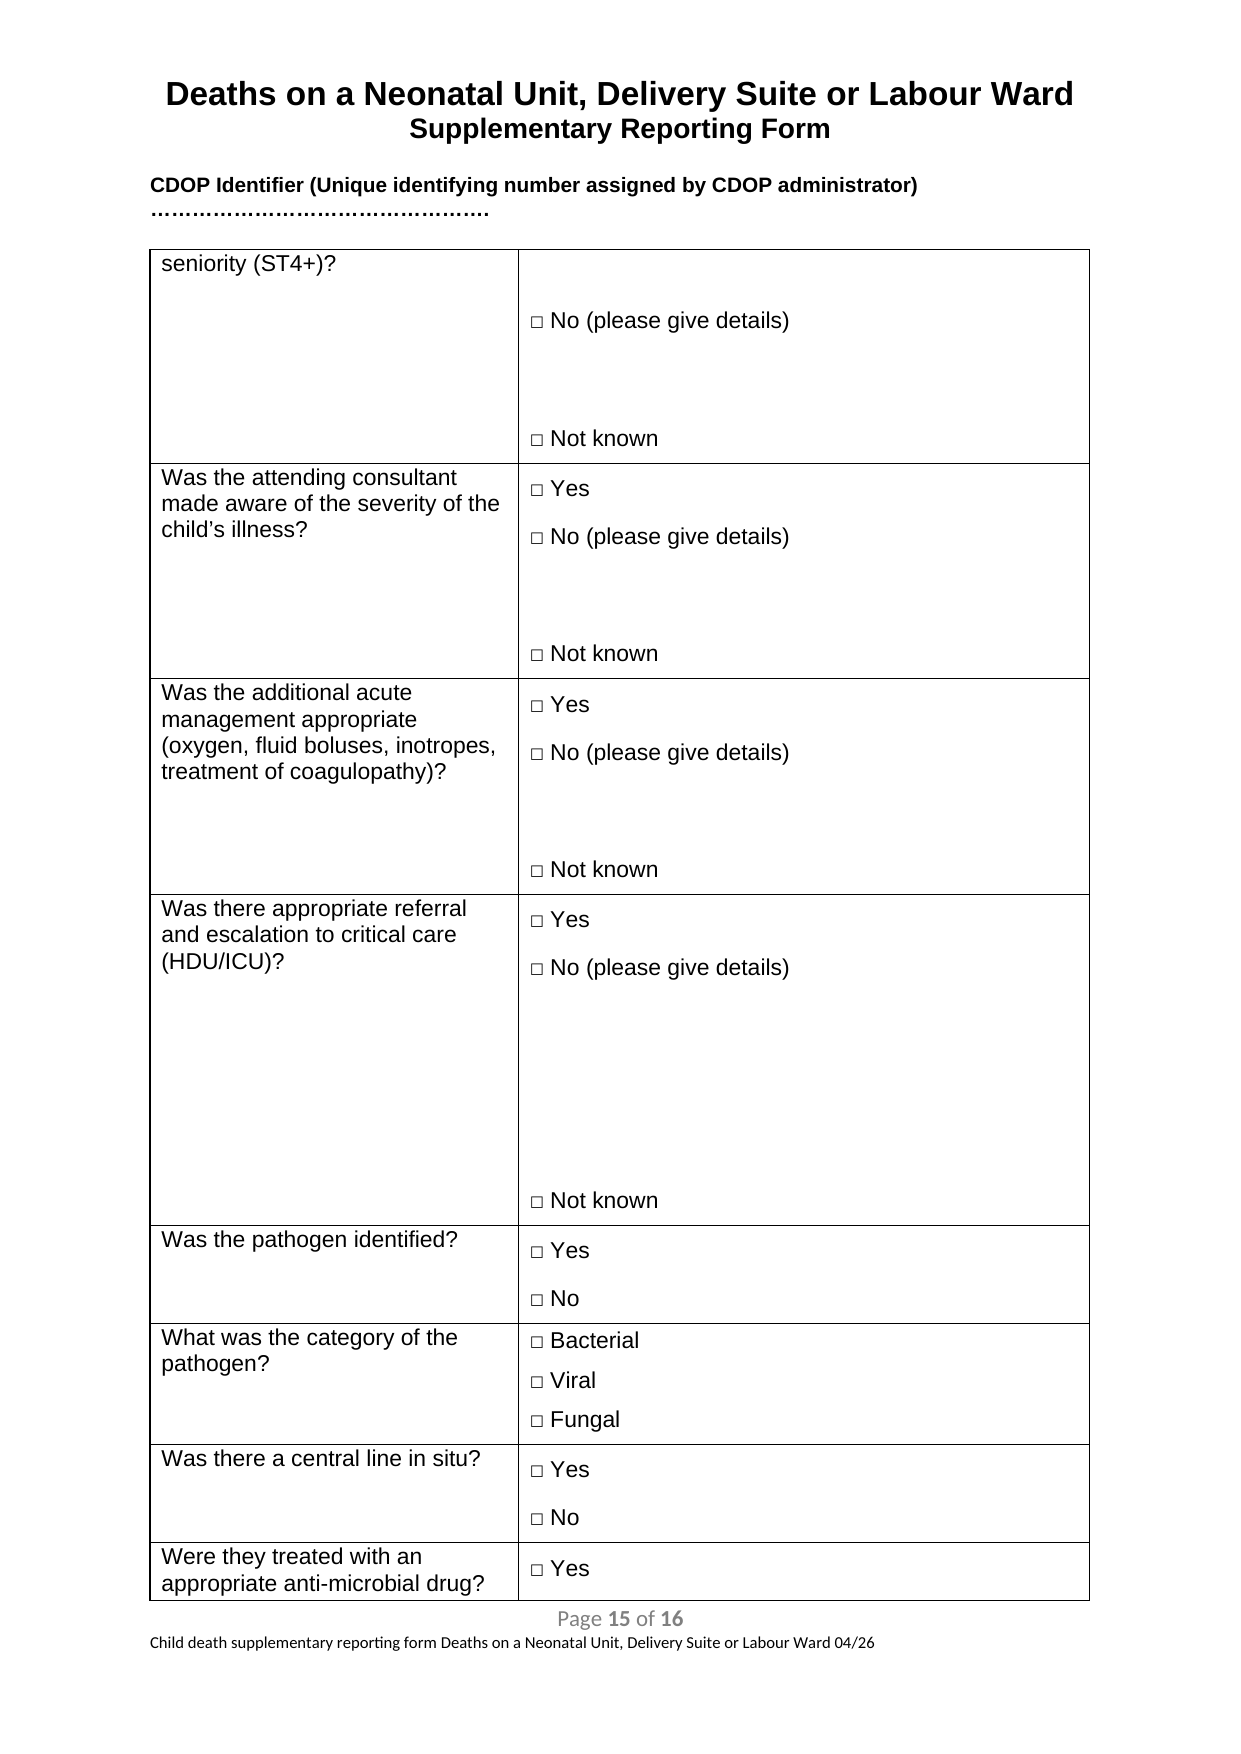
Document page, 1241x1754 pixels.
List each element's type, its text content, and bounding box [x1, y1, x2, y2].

table_cell Were they treated with an appropriate anti-microbial drug? [151, 1543, 518, 1599]
table_cell ☐ Yes [519, 1543, 1089, 1599]
table_cell What was the category of the pathogen? [151, 1324, 518, 1444]
table_cell seniority (ST4+)? [151, 250, 518, 462]
table_cell Was there a central line in situ? [151, 1445, 518, 1542]
table_cell ☐ Yes ☐ No (please give details) ☐ Not known [519, 679, 1089, 894]
table_cell ☐ Yes ☐ No [519, 1445, 1089, 1542]
table_cell ☐ Bacterial ☐ Viral ☐ Fungal [519, 1324, 1089, 1444]
table_cell Was the pathogen identified? [151, 1226, 518, 1323]
table_cell ☐ Yes ☐ No (please give details) ☐ Not known [519, 895, 1089, 1225]
table_cell Was there appropriate referral and escalation to critical care (HDU/ICU)? [151, 895, 518, 1225]
table_cell ☐ Yes ☐ No [519, 1226, 1089, 1323]
table_cell ☐ No (please give details) ☐ Not known [519, 250, 1089, 462]
table_cell Was the attending consultant made aware of the severity of the child’s illness? [151, 464, 518, 678]
table_cell ☐ Yes ☐ No (please give details) ☐ Not known [519, 464, 1089, 678]
table_cell Was the additional acute management appropriate (oxygen, fluid boluses, inotropes, treatment of coagulopathy)? [151, 679, 518, 894]
